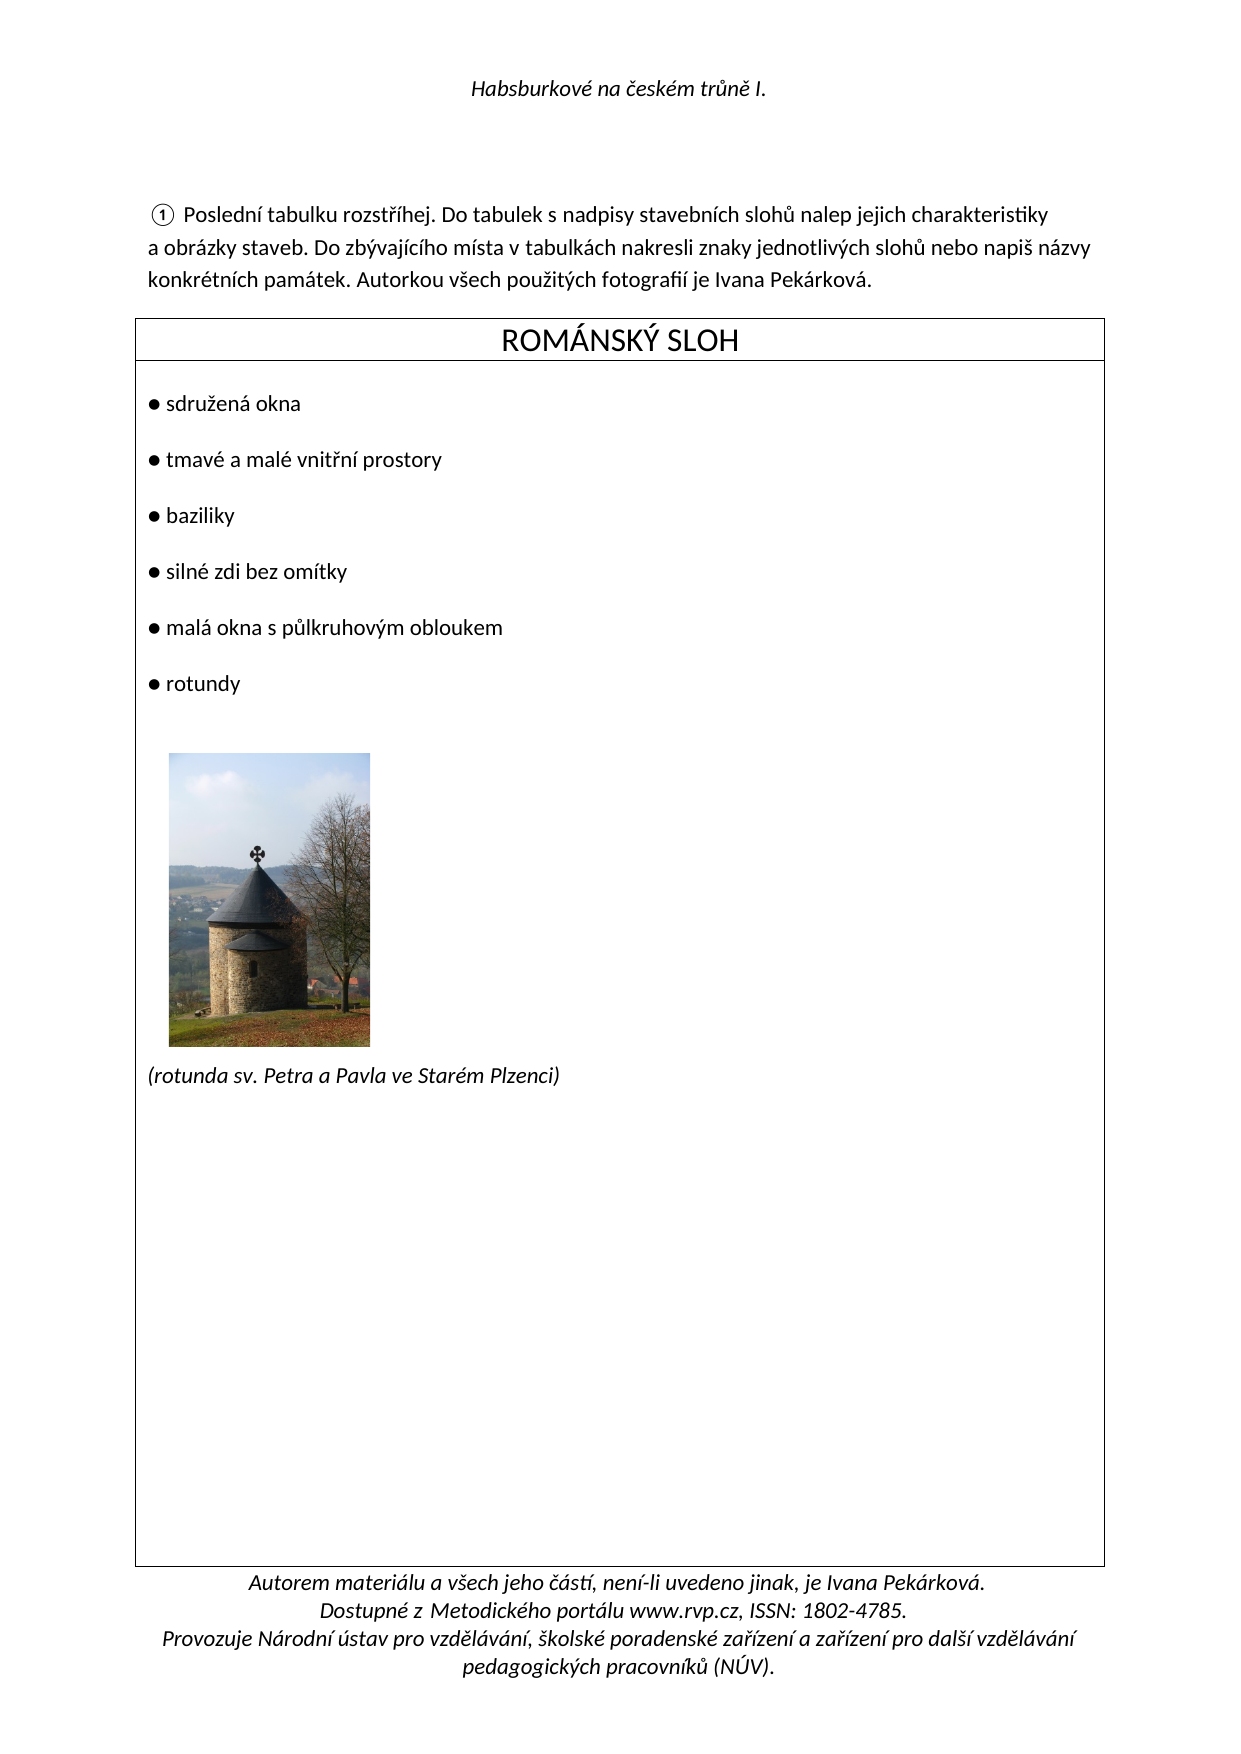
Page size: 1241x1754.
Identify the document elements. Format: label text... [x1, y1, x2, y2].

table_cell ● sdružená okna ● tmavé a malé vnitřní prostory ● baziliky ● silné zdi bez omítky ● malá okna s půlkruhovým obloukem ● rotundy (rotunda sv. Petra a Pavla ve Starém Plzenci) [136, 361, 1104, 1566]
table_header ROMÁNSKÝ SLOH [136, 319, 1104, 360]
picture [168, 753, 371, 1047]
text ① Poslední tabulku rozstříhej. Do tabulek s nadpisy stavebních slohů nalep jejich charakteristiky a obrázky staveb. Do zbývajícího místa v tabulkách nakresli znaky jednotlivých slohů nebo napiš názvy konkrétních památek. Autorkou všech použitých fotografií je Ivana Pekárková. [148, 201, 1093, 293]
